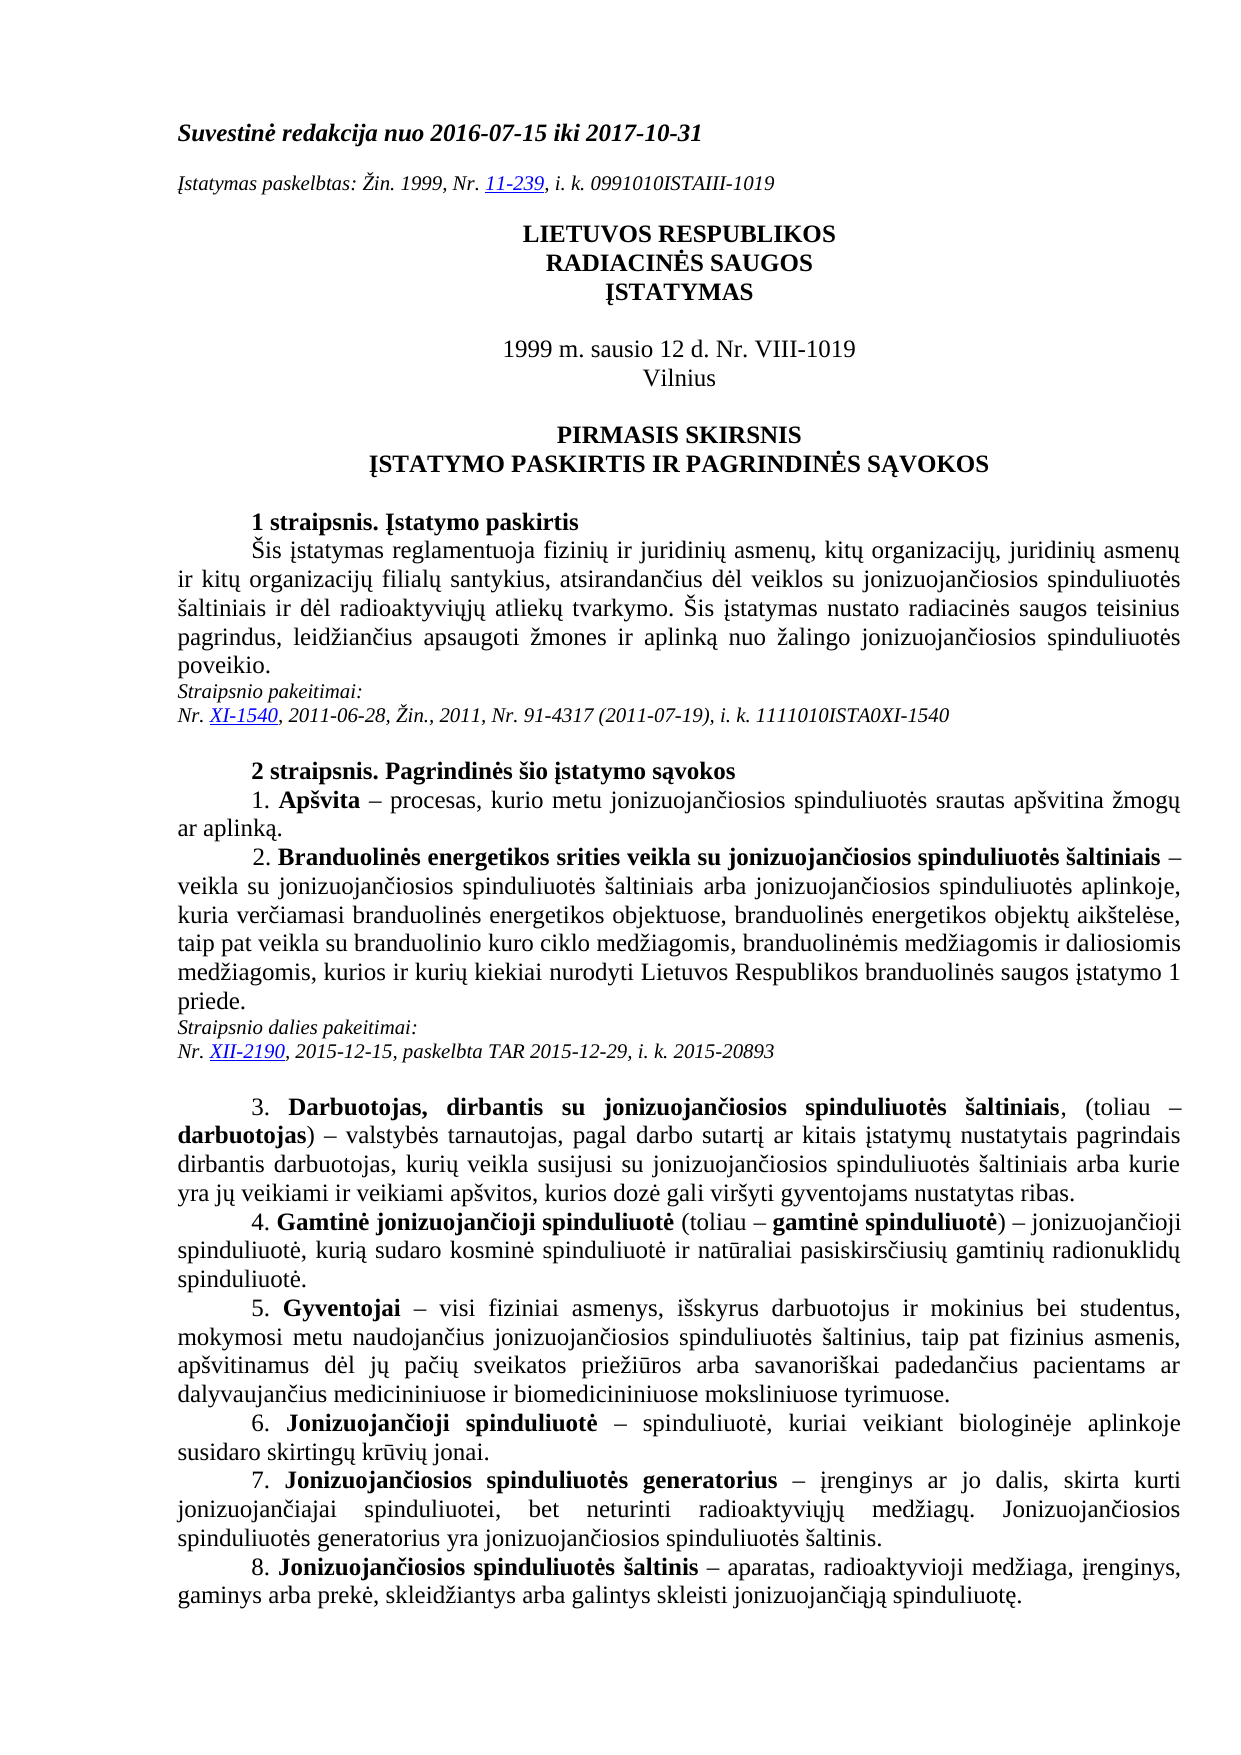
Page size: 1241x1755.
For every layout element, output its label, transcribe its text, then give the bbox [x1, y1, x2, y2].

text PIRMASIS SKIRSNIS [177, 420, 1181, 449]
text Nr. XI-1540, 2011-06-28, Žin., 2011, Nr. 91-4317 (2011-07-19), i. k. 1111010ISTA0XI-1540 [177, 703, 1181, 727]
text 3. Darbuotojas, dirbantis su jonizuojančiosios spinduliuotės šaltiniais, (toliau – darbuotojas) – valstybės tarnautojas, pagal darbo sutartį ar kitais įstatymų nustatytais pagrindais dirbantis darbuotojas, kurių veikla susijusi su jonizuojančiosios spinduliuotės šaltiniais arba kurie yra jų veikiami ir veikiami apšvitos, kurios dozė gali viršyti gyventojams nustatytas ribas. [177, 1092, 1181, 1207]
text ĮSTATYMO PASKIRTIS IR PAGRINDINĖS SĄVOKOS [177, 449, 1181, 478]
text LIETUVOS RESPUBLIKOS RADIACINĖS SAUGOS ĮSTATYMAS [177, 219, 1181, 305]
text Nr. XII-2190, 2015-12-15, paskelbta TAR 2015-12-29, i. k. 2015-20893 [177, 1039, 1181, 1063]
text Įstatymas paskelbtas: Žin. 1999, Nr. 11-239, i. k. 0991010ISTAIII-1019 [177, 171, 1181, 195]
text Suvestinė redakcija nuo 2016-07-15 iki 2017-10-31 [177, 118, 1181, 147]
text 5. Gyventojai – visi fiziniai asmenys, išskyrus darbuotojus ir mokinius bei studentus, mokymosi metu naudojančius jonizuojančiosios spinduliuotės šaltinius, taip pat fizinius asmenis, apšvitinamus dėl jų pačių sveikatos priežiūros arba savanoriškai padedančius pacientams ar dalyvaujančius medicininiuose ir biomedicininiuose moksliniuose tyrimuose. [177, 1293, 1181, 1408]
text Straipsnio dalies pakeitimai: [177, 1015, 1181, 1039]
text 1 straipsnis. Įstatymo paskirtis [177, 507, 1181, 535]
text 8. Jonizuojančiosios spinduliuotės šaltinis – aparatas, radioaktyvioji medžiaga, įrenginys, gaminys arba prekė, skleidžiantys arba galintys skleisti jonizuojančiąją spinduliuotę. [177, 1552, 1181, 1609]
text Vilnius [177, 363, 1181, 392]
text 2. Branduolinės energetikos srities veikla su jonizuojančiosios spinduliuotės šaltiniais – veikla su jonizuojančiosios spinduliuotės šaltiniais arba jonizuojančiosios spinduliuotės aplinkoje, kuria verčiamasi branduolinės energetikos objektuose, branduolinės energetikos objektų aikštelėse, taip pat veikla su branduolinio kuro ciklo medžiagomis, branduolinėmis medžiagomis ir daliosiomis medžiagomis, kurios ir kurių kiekiai nurodyti Lietuvos Respublikos branduolinės saugos įstatymo 1 priede. [177, 842, 1181, 1015]
text Šis įstatymas reglamentuoja fizinių ir juridinių asmenų, kitų organizacijų, juridinių asmenų ir kitų organizacijų filialų santykius, atsirandančius dėl veiklos su jonizuojančiosios spinduliuotės šaltiniais ir dėl radioaktyviųjų atliekų tvarkymo. Šis įstatymas nustato radiacinės saugos teisinius pagrindus, leidžiančius apsaugoti žmones ir aplinką nuo žalingo jonizuojančiosios spinduliuotės poveikio. [177, 535, 1181, 679]
text 6. Jonizuojančioji spinduliuotė – spinduliuotė, kuriai veikiant biologinėje aplinkoje susidaro skirtingų krūvių jonai. [177, 1408, 1181, 1465]
text 1. Apšvita – procesas, kurio metu jonizuojančiosios spinduliuotės srautas apšvitina žmogų ar aplinką. [177, 785, 1181, 842]
text 2 straipsnis. Pagrindinės šio įstatymo sąvokos [177, 756, 1181, 785]
text Straipsnio pakeitimai: [177, 679, 1181, 703]
text 4. Gamtinė jonizuojančioji spinduliuotė (toliau – gamtinė spinduliuotė) – jonizuojančioji spinduliuotė, kurią sudaro kosminė spinduliuotė ir natūraliai pasiskirsčiusių gamtinių radionuklidų spinduliuotė. [177, 1207, 1181, 1293]
text 7. Jonizuojančiosios spinduliuotės generatorius – įrenginys ar jo dalis, skirta kurti jonizuojančiajai spinduliuotei, bet neturinti radioaktyviųjų medžiagų. Jonizuojančiosios spinduliuotės generatorius yra jonizuojančiosios spinduliuotės šaltinis. [177, 1465, 1181, 1552]
text 1999 m. sausio 12 d. Nr. VIII-1019 [177, 334, 1181, 363]
